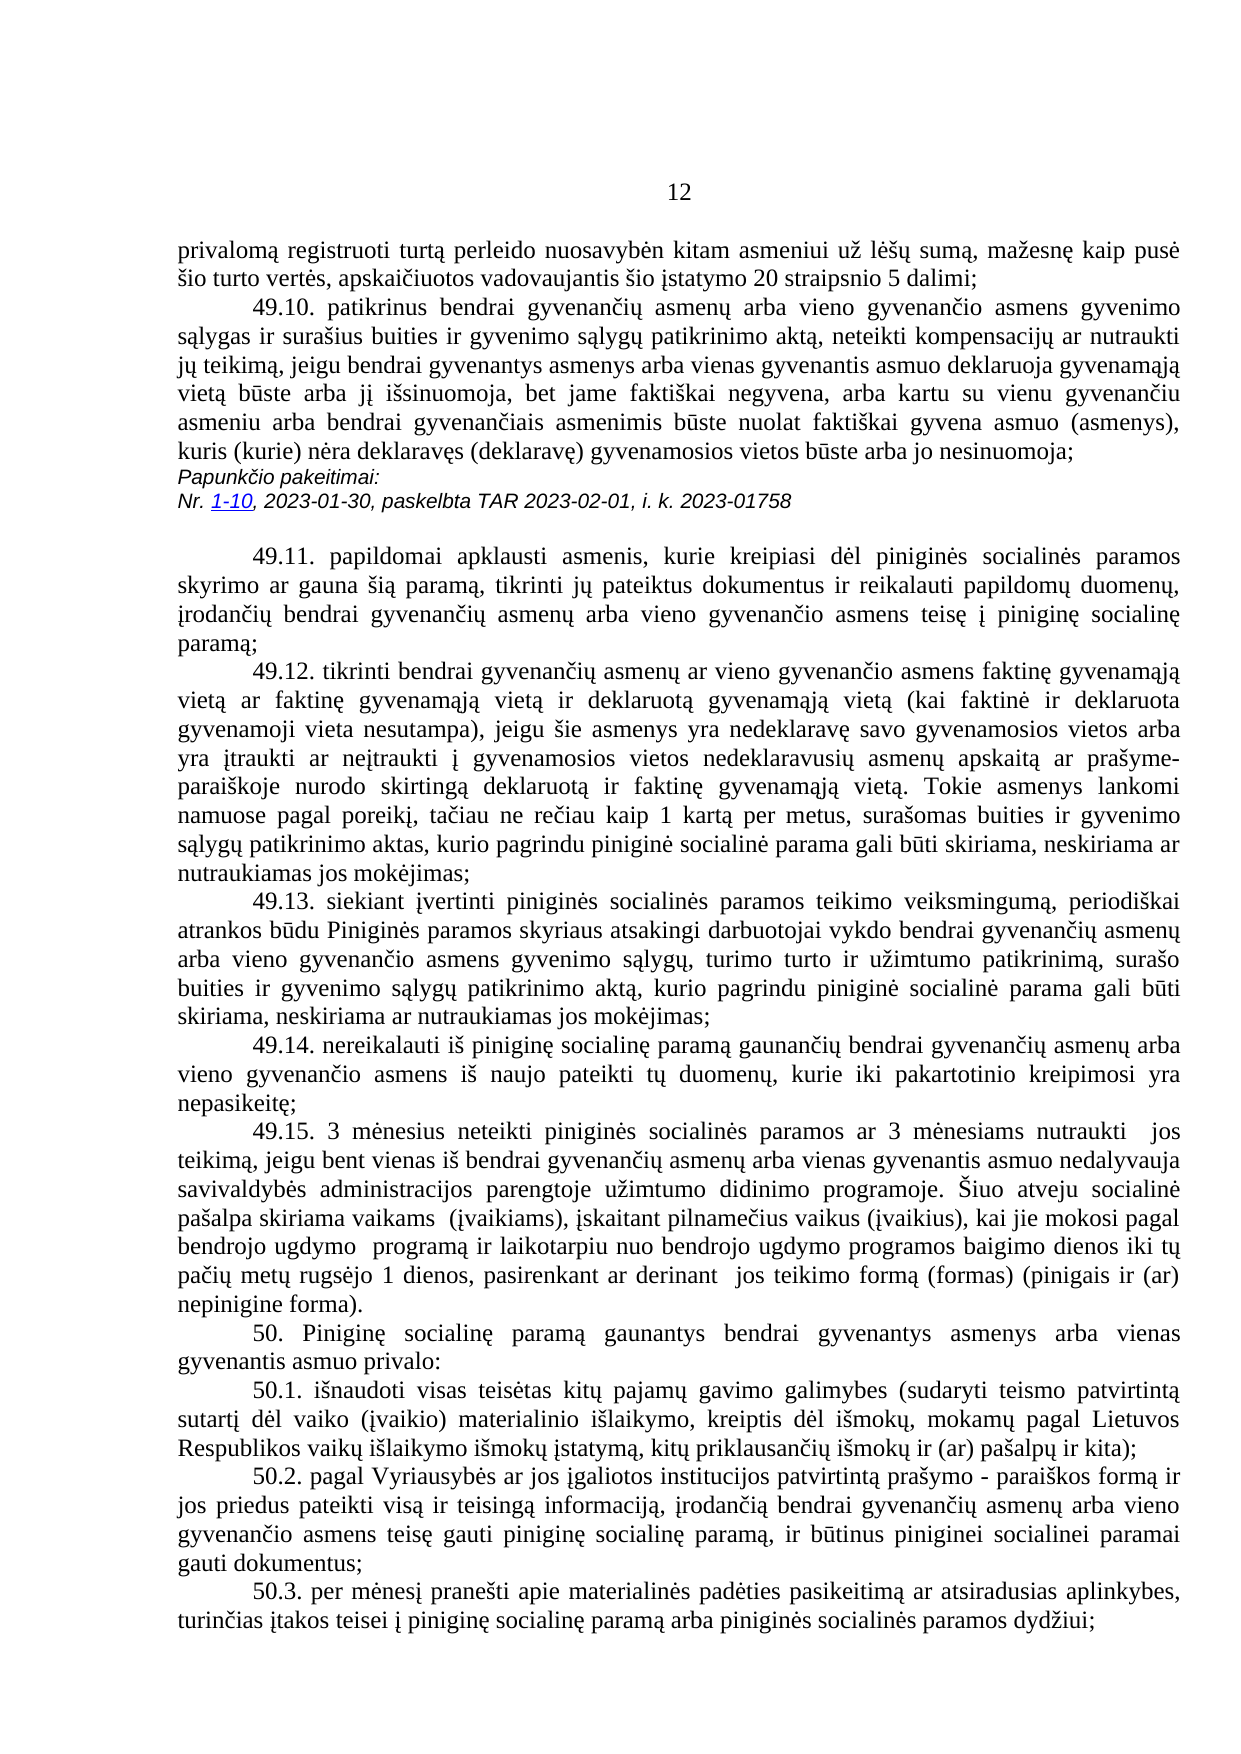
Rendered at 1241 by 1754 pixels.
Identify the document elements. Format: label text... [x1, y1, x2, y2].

text 50. Piniginę socialinę paramą gaunantys bendrai gyvenantys asmenys arba vienas gyvenantis asmuo privalo: [177, 1318, 1181, 1375]
text Nr. 1-10, 2023-01-30, paskelbta TAR 2023-02-01, i. k. 2023-01758 [177, 489, 1181, 513]
text 49.13. siekiant įvertinti piniginės socialinės paramos teikimo veiksmingumą, periodiškai atrankos būdu Piniginės paramos skyriaus atsakingi darbuotojai vykdo bendrai gyvenančių asmenų arba vieno gyvenančio asmens gyvenimo sąlygų, turimo turto ir užimtumo patikrinimą, surašo buities ir gyvenimo sąlygų patikrinimo aktą, kurio pagrindu piniginė socialinė parama gali būti skiriama, neskiriama ar nutraukiamas jos mokėjimas; [177, 886, 1181, 1030]
text 50.3. per mėnesį pranešti apie materialinės padėties pasikeitimą ar atsiradusias aplinkybes, turinčias įtakos teisei į piniginę socialinę paramą arba piniginės socialinės paramos dydžiui; [177, 1576, 1181, 1634]
text 50.1. išnaudoti visas teisėtas kitų pajamų gavimo galimybes (sudaryti teismo patvirtintą sutartį dėl vaiko (įvaikio) materialinio išlaikymo, kreiptis dėl išmokų, mokamų pagal Lietuvos Respublikos vaikų išlaikymo išmokų įstatymą, kitų priklausančių išmokų ir (ar) pašalpų ir kita); [177, 1375, 1181, 1461]
text 49.11. papildomai apklausti asmenis, kurie kreipiasi dėl piniginės socialinės paramos skyrimo ar gauna šią paramą, tikrinti jų pateiktus dokumentus ir reikalauti papildomų duomenų, įrodančių bendrai gyvenančių asmenų arba vieno gyvenančio asmens teisę į piniginę socialinę paramą; [177, 541, 1181, 656]
text 49.10. patikrinus bendrai gyvenančių asmenų arba vieno gyvenančio asmens gyvenimo sąlygas ir surašius buities ir gyvenimo sąlygų patikrinimo aktą, neteikti kompensacijų ar nutraukti jų teikimą, jeigu bendrai gyvenantys asmenys arba vienas gyvenantis asmuo deklaruoja gyvenamąją vietą būste arba jį išsinuomoja, bet jame faktiškai negyvena, arba kartu su vienu gyvenančiu asmeniu arba bendrai gyvenančiais asmenimis būste nuolat faktiškai gyvena asmuo (asmenys), kuris (kurie) nėra deklaravęs (deklaravę) gyvenamosios vietos būste arba jo nesinuomoja; [177, 292, 1181, 465]
text 49.14. nereikalauti iš piniginę socialinę paramą gaunančių bendrai gyvenančių asmenų arba vieno gyvenančio asmens iš naujo pateikti tų duomenų, kurie iki pakartotinio kreipimosi yra nepasikeitę; [177, 1030, 1181, 1116]
text Papunkčio pakeitimai: [177, 465, 1181, 489]
text 50.2. pagal Vyriausybės ar jos įgaliotos institucijos patvirtintą prašymo - paraiškos formą ir jos priedus pateikti visą ir teisingą informaciją, įrodančią bendrai gyvenančių asmenų arba vieno gyvenančio asmens teisę gauti piniginę socialinę paramą, ir būtinus piniginei socialinei paramai gauti dokumentus; [177, 1461, 1181, 1576]
text 49.12. tikrinti bendrai gyvenančių asmenų ar vieno gyvenančio asmens faktinę gyvenamąją vietą ar faktinę gyvenamąją vietą ir deklaruotą gyvenamąją vietą (kai faktinė ir deklaruota gyvenamoji vieta nesutampa), jeigu šie asmenys yra nedeklaravę savo gyvenamosios vietos arba yra įtraukti ar neįtraukti į gyvenamosios vietos nedeklaravusių asmenų apskaitą ar prašyme-paraiškoje nurodo skirtingą deklaruotą ir faktinę gyvenamąją vietą. Tokie asmenys lankomi namuose pagal poreikį, tačiau ne rečiau kaip 1 kartą per metus, surašomas buities ir gyvenimo sąlygų patikrinimo aktas, kurio pagrindu piniginė socialinė parama gali būti skiriama, neskiriama ar nutraukiamas jos mokėjimas; [177, 656, 1181, 886]
text privalomą registruoti turtą perleido nuosavybėn kitam asmeniui už lėšų sumą, mažesnę kaip pusė šio turto vertės, apskaičiuotos vadovaujantis šio įstatymo 20 straipsnio 5 dalimi; [177, 235, 1181, 292]
text 49.15. 3 mėnesius neteikti piniginės socialinės paramos ar 3 mėnesiams nutraukti jos teikimą, jeigu bent vienas iš bendrai gyvenančių asmenų arba vienas gyvenantis asmuo nedalyvauja savivaldybės administracijos parengtoje užimtumo didinimo programoje. Šiuo atveju socialinė pašalpa skiriama vaikams (įvaikiams), įskaitant pilnamečius vaikus (įvaikius), kai jie mokosi pagal bendrojo ugdymo programą ir laikotarpiu nuo bendrojo ugdymo programos baigimo dienos iki tų pačių metų rugsėjo 1 dienos, pasirenkant ar derinant jos teikimo formą (formas) (pinigais ir (ar) nepinigine forma). [177, 1116, 1181, 1318]
